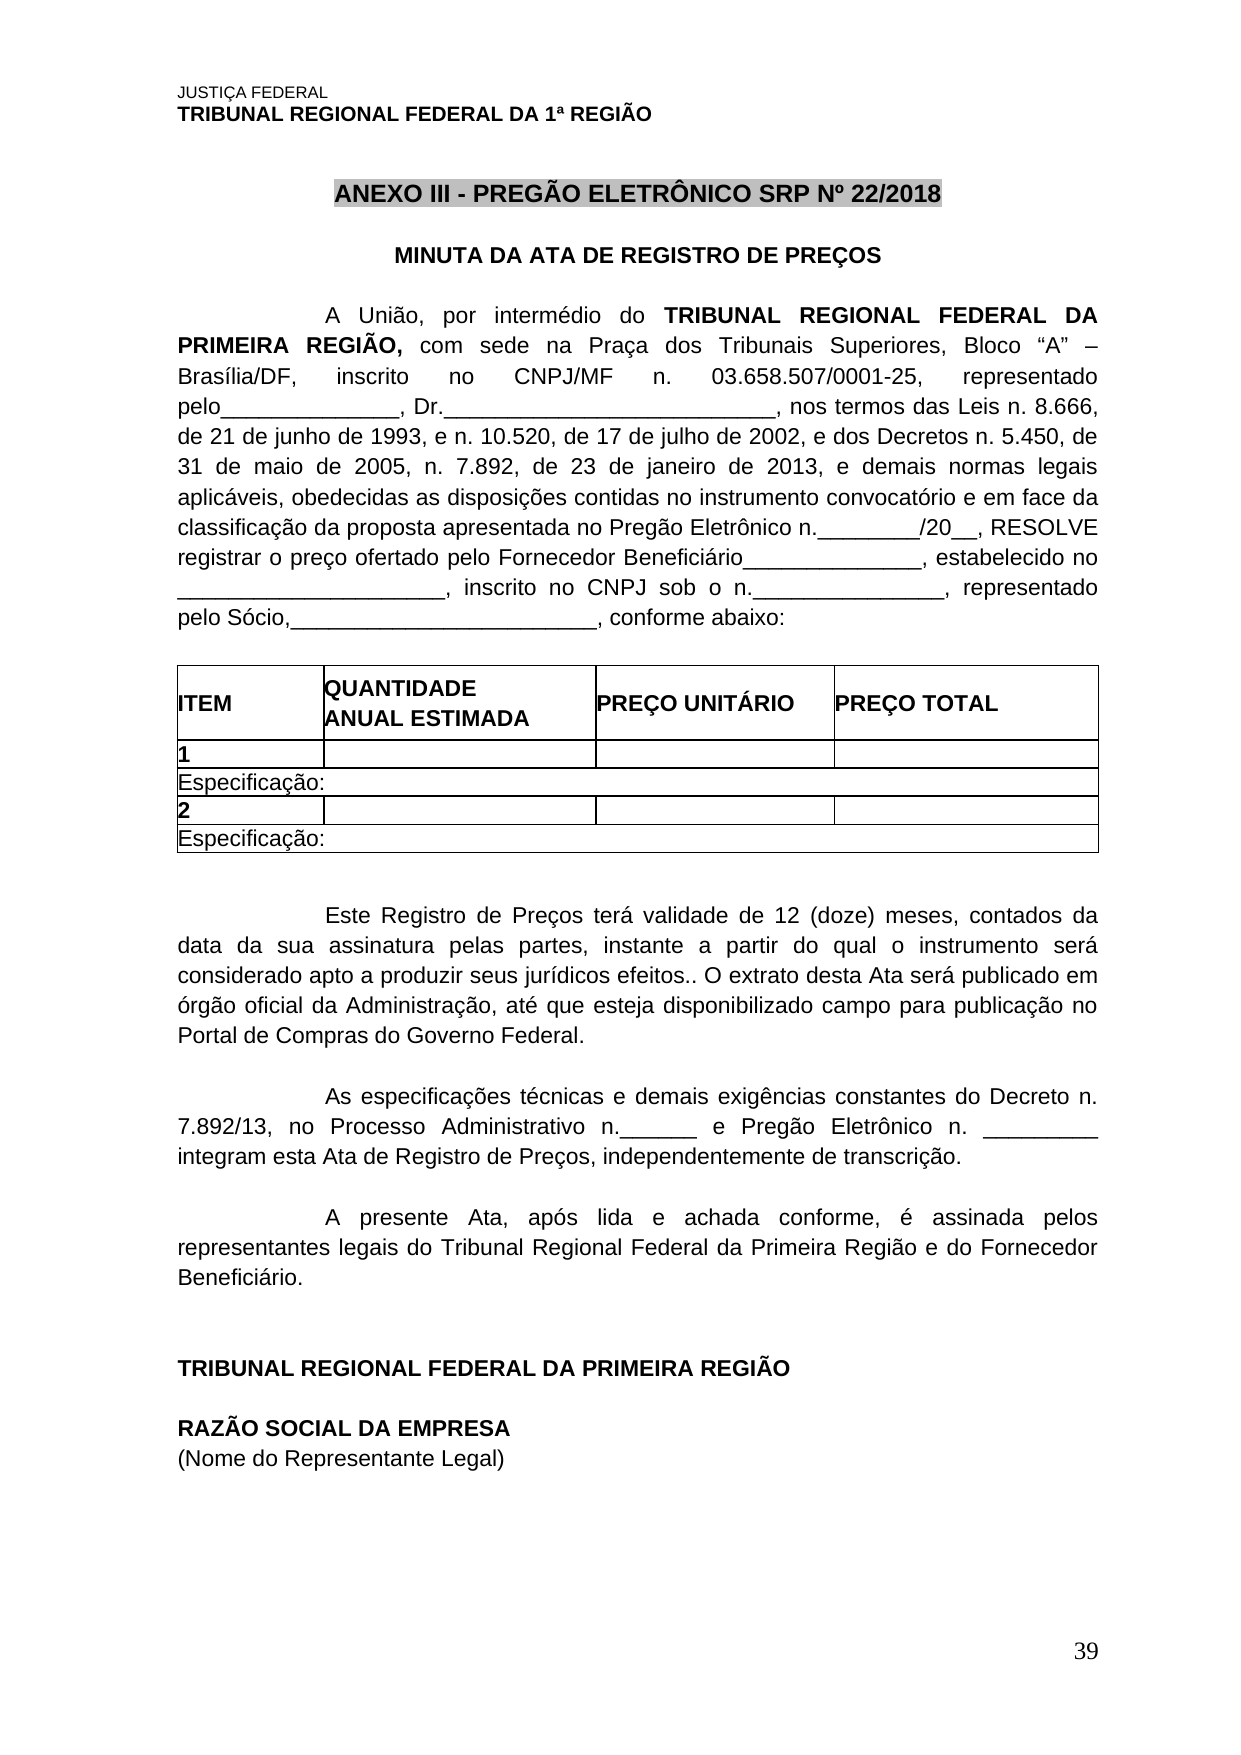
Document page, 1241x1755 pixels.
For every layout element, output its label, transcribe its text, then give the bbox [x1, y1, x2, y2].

text MINUTA DA ATA DE REGISTRO DE PREÇOS [177, 242, 1098, 268]
text TRIBUNAL REGIONAL FEDERAL DA PRIMEIRA REGIÃO [177, 1355, 1098, 1381]
text A União, por intermédio do TRIBUNAL REGIONAL FEDERAL DA PRIMEIRA REGIÃO, com sede na Praça dos Tribunais Superiores, Bloco “A” – Brasília/DF, inscrito no CNPJ/MF n. 03.658.507/0001-25, representado pelo______________, Dr.__________________________, nos termos das Leis n. 8.666, de 21 de junho de 1993, e n. 10.520, de 17 de julho de 2002, e dos Decretos n. 5.450, de 31 de maio de 2005, n. 7.892, de 23 de janeiro de 2013, e demais normas legais aplicáveis, obedecidas as disposições contidas no instrumento convocatório e em face da classificação da proposta apresentada no Pregão Eletrônico n.________/20__, RESOLVE registrar o preço ofertado pelo Fornecedor Beneficiário______________, estabelecido no _____________________, inscrito no CNPJ sob o n._______________, representado pelo Sócio,________________________, conforme abaixo: [177, 302, 1098, 631]
table_cell 2 [178, 797, 308, 823]
table_cell [985, 741, 1098, 767]
text ANEXO III - PREGÃO ELETRÔNICO SRP Nº 22/2018 [177, 178, 1098, 207]
table_header ITEM [178, 666, 308, 739]
text A presente Ata, após lida e achada conforme, é assinada pelos representantes legais do Tribunal Regional Federal da Primeira Região e do Fornecedor Beneficiário. [177, 1204, 308, 1290]
table_cell Especificação: [178, 769, 308, 795]
table_header PREÇO TOTAL [985, 666, 1098, 739]
table_cell Especificação: [985, 769, 1098, 795]
text As especificações técnicas e demais exigências constantes do Decreto n. 7.892/13, no Processo Administrativo n.______ e Pregão Eletrônico n. _________ integram esta Ata de Registro de Preços, independentemente de transcrição. [177, 1083, 308, 1169]
text Este Registro de Preços terá validade de 12 (doze) meses, contados da data da sua assinatura pelas partes, instante a partir do qual o instrumento será considerado apto a produzir seus jurídicos efeitos.. O extrato desta Ata será publicado em órgão oficial da Administração, até que esteja disponibilizado campo para publicação no Portal de Compras do Governo Federal. [177, 902, 308, 1049]
text As especificações técnicas e demais exigências constantes do Decreto n. 7.892/13, no Processo Administrativo n.______ e Pregão Eletrônico n. _________ integram esta Ata de Registro de Preços, independentemente de transcrição. [985, 1083, 1098, 1137]
table_cell Especificação: [985, 825, 1098, 852]
table_cell Especificação: [178, 825, 308, 852]
table_cell 1 [178, 741, 308, 767]
text Este Registro de Preços terá validade de 12 (doze) meses, contados da data da sua assinatura pelas partes, instante a partir do qual o instrumento será considerado apto a produzir seus jurídicos efeitos.. O extrato desta Ata será publicado em órgão oficial da Administração, até que esteja disponibilizado campo para publicação no Portal de Compras do Governo Federal. [985, 902, 1098, 1049]
text A presente Ata, após lida e achada conforme, é assinada pelos representantes legais do Tribunal Regional Federal da Primeira Região e do Fornecedor Beneficiário. [985, 1204, 1098, 1290]
table_cell [985, 797, 1098, 823]
text (Nome do Representante Legal) [177, 1445, 1098, 1472]
text RAZÃO SOCIAL DA EMPRESA [177, 1415, 1098, 1441]
